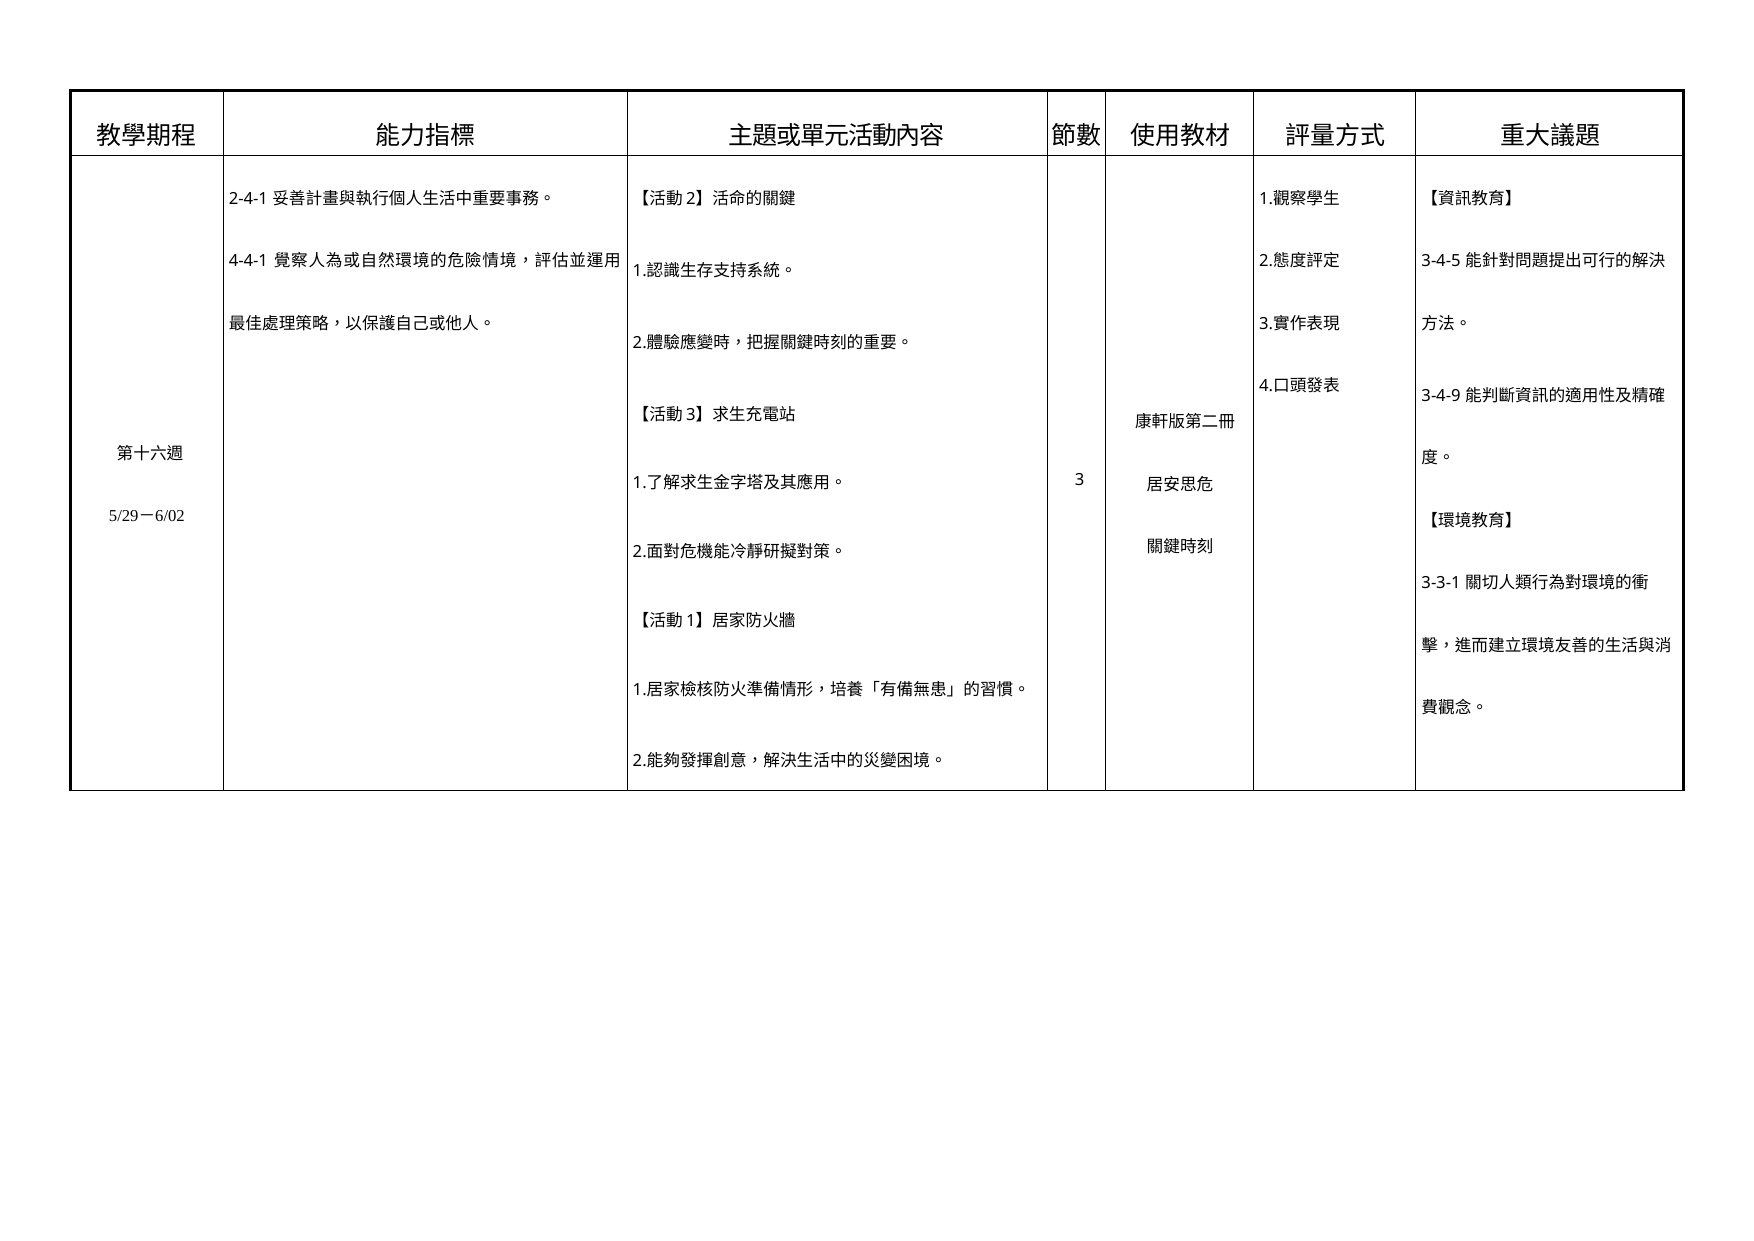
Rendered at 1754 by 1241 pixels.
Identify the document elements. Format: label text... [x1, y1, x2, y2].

table_cell 【活動2】活命的關鍵 1.認識生存支持系統。 2.體驗應變時，把握關鍵時刻的重要。 【活動3】求生充電站 1.了解求生金字塔及其應用。 2.面對危機能冷靜研擬對策。 【活動1】居家防火牆 1.居家檢核防火準備情形，培養「有備無患」的習慣。 2.能夠發揮創意，解決生活中的災變困境。 [628, 156, 1047, 790]
table_header 評量方式 [1254, 92, 1415, 154]
table_cell 【資訊教育】 3-4-5 能針對問題提出可行的解決方法。 3-4-9 能判斷資訊的適用性及精確度。 【環境教育】 3-3-1 關切人類行為對環境的衝擊，進而建立環境友善的生活與消費觀念。 [1416, 156, 1682, 790]
table_header 使用教材 [1106, 92, 1253, 154]
table_header 重大議題 [1416, 92, 1682, 154]
table_cell 康軒版第二冊 居安思危 關鍵時刻 [1106, 156, 1253, 790]
table_cell 1.觀察學生 2.態度評定 3.實作表現 4.口頭發表 [1254, 156, 1415, 790]
table_cell 2-4-1 妥善計畫與執行個人生活中重要事務。 4-4-1 覺察人為或自然環境的危險情境，評估並運用最佳處理策略，以保護自己或他人。 [224, 156, 627, 790]
table_header 能力指標 [224, 92, 627, 154]
table_cell 3 [1048, 156, 1105, 790]
table_header 主題或單元活動內容 [628, 92, 1047, 154]
table_cell 第十六週 5/29－6/02 [72, 156, 223, 790]
table_header 教學期程 [72, 92, 223, 154]
table_header 節數 [1048, 92, 1105, 154]
